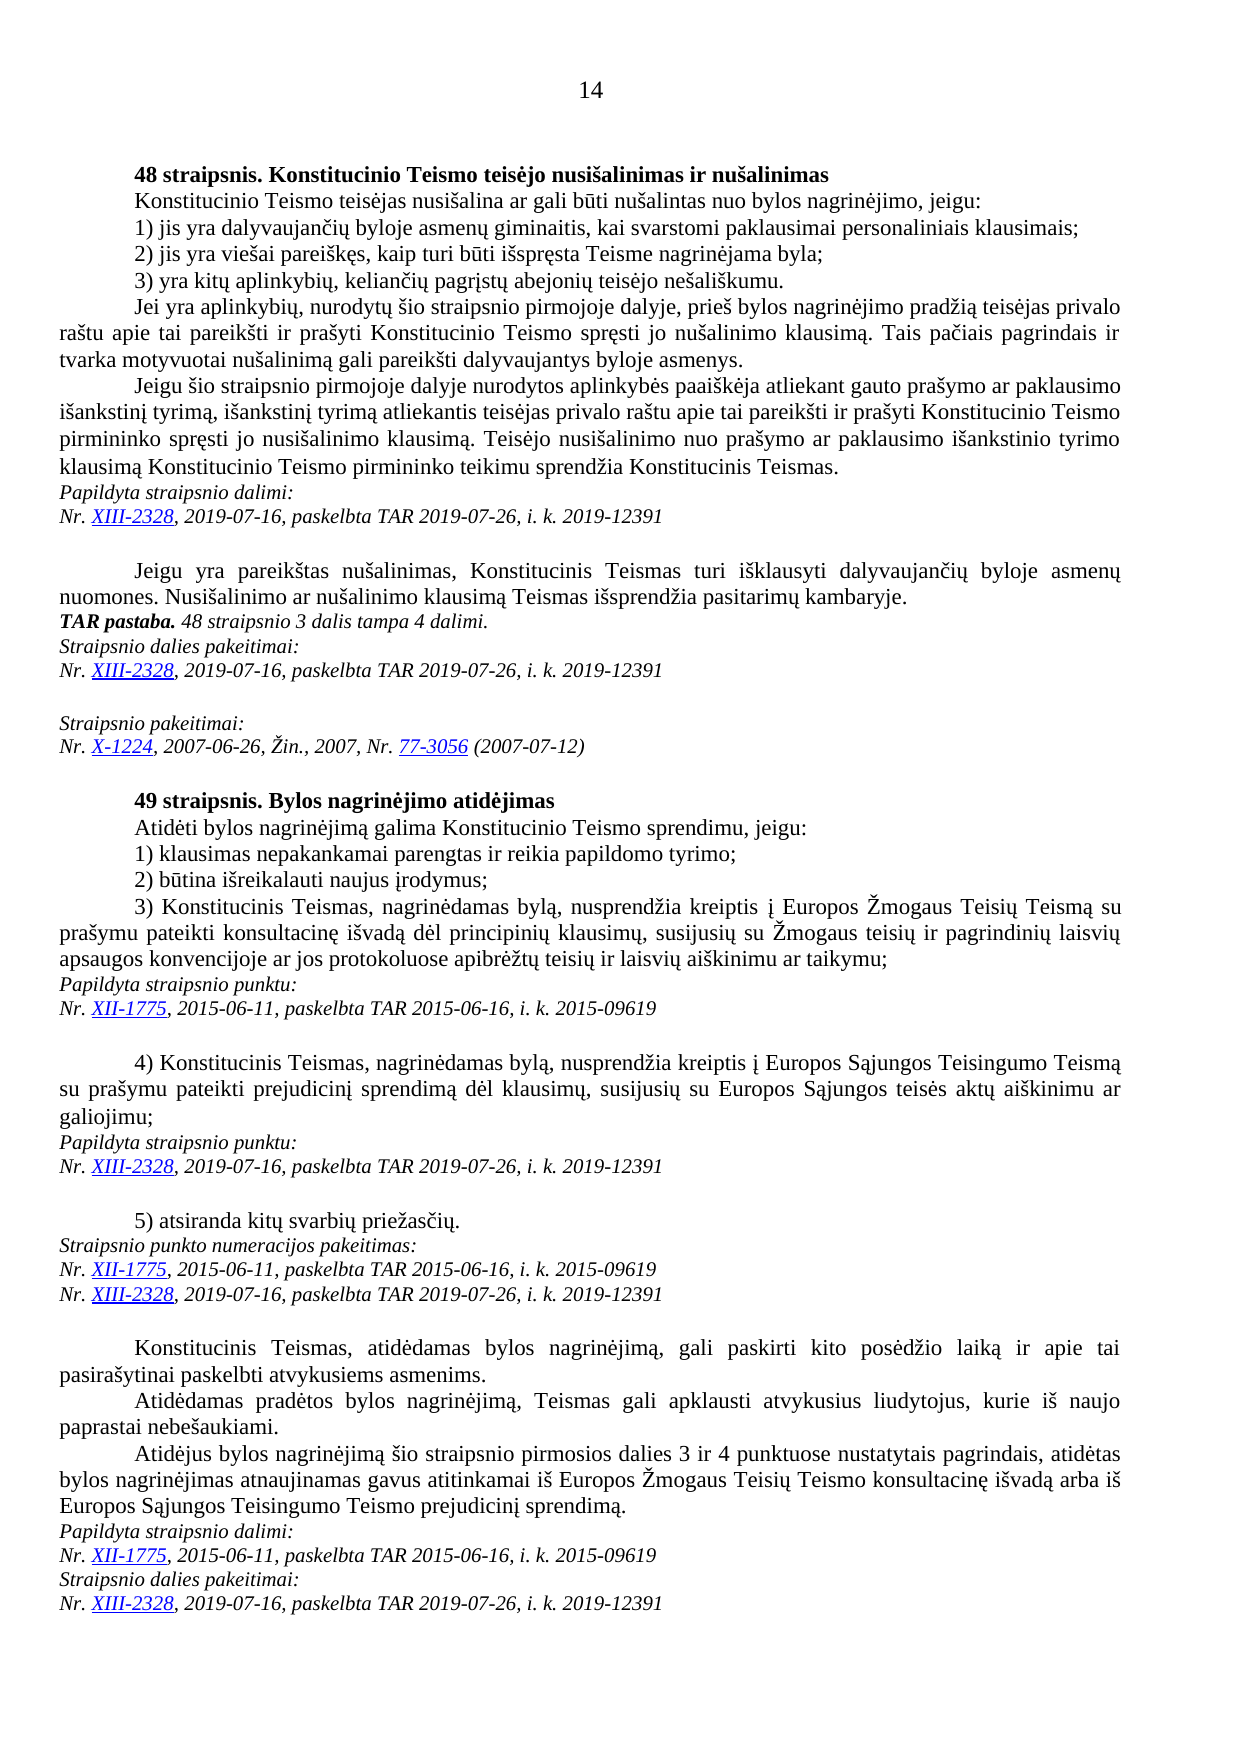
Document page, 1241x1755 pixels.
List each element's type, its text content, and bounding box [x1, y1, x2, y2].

text Straipsnio dalies pakeitimai: [59, 1567, 1122, 1591]
text Atidėjus bylos nagrinėjimą šio straipsnio pirmosios dalies 3 ir 4 punktuose nustatytais pagrindais, atidėtas bylos nagrinėjimas atnaujinamas gavus atitinkamai iš Europos Žmogaus Teisių Teismo konsultacinę išvadą arba iš Europos Sąjungos Teisingumo Teismo prejudicinį sprendimą. [59, 1440, 1122, 1519]
text Konstitucinio Teismo teisėjas nusišalina ar gali būti nušalintas nuo bylos nagrinėjimo, jeigu: [59, 188, 1122, 214]
text Nr. XIII-2328, 2019-07-16, paskelbta TAR 2019-07-26, i. k. 2019-12391 [59, 1281, 1122, 1306]
text Nr. XII-1775, 2015-06-11, paskelbta TAR 2015-06-16, i. k. 2015-09619 [59, 1543, 1122, 1567]
text Nr. X-1224, 2007-06-26, Žin., 2007, Nr. 77-3056 (2007-07-12) [59, 734, 1122, 758]
text Nr. XII-1775, 2015-06-11, paskelbta TAR 2015-06-16, i. k. 2015-09619 [59, 996, 1122, 1020]
text 5) atsiranda kitų svarbių priežasčių. [59, 1207, 1122, 1233]
text Jei yra aplinkybių, nurodytų šio straipsnio pirmojoje dalyje, prieš bylos nagrinėjimo pradžią teisėjas privalo raštu apie tai pareikšti ir prašyti Konstitucinio Teismo spręsti jo nušalinimo klausimą. Tais pačiais pagrindais ir tvarka motyvuotai nušalinimą gali pareikšti dalyvaujantys byloje asmenys. [59, 293, 1122, 372]
text Straipsnio pakeitimai: [59, 710, 1122, 734]
text Papildyta straipsnio punktu: [59, 1130, 1122, 1154]
text Nr. XIII-2328, 2019-07-16, paskelbta TAR 2019-07-26, i. k. 2019-12391 [59, 658, 1122, 682]
text Papildyta straipsnio dalimi: [59, 480, 1122, 504]
text Atidėdamas pradėtos bylos nagrinėjimą, Teismas gali apklausti atvykusius liudytojus, kurie iš naujo paprastai nebešaukiami. [59, 1387, 1122, 1440]
text Nr. XIII-2328, 2019-07-16, paskelbta TAR 2019-07-26, i. k. 2019-12391 [59, 1591, 1122, 1615]
text 3) Konstitucinis Teismas, nagrinėdamas bylą, nusprendžia kreiptis į Europos Žmogaus Teisių Teismą su prašymu pateikti konsultacinę išvadą dėl principinių klausimų, susijusių su Žmogaus teisių ir pagrindinių laisvių apsaugos konvencijoje ar jos protokoluose apibrėžtų teisių ir laisvių aiškinimu ar taikymu; [59, 893, 1122, 972]
text Straipsnio dalies pakeitimai: [59, 633, 1122, 658]
text Atidėti bylos nagrinėjimą galima Konstitucinio Teismo sprendimu, jeigu: [59, 814, 1122, 840]
text 1) klausimas nepakankamai parengtas ir reikia papildomo tyrimo; [59, 840, 1122, 866]
text 49 straipsnis. Bylos nagrinėjimo atidėjimas [59, 787, 1122, 814]
text Nr. XIII-2328, 2019-07-16, paskelbta TAR 2019-07-26, i. k. 2019-12391 [59, 504, 1122, 528]
text Straipsnio punkto numeracijos pakeitimas: [59, 1233, 1122, 1257]
text 2) jis yra viešai pareiškęs, kaip turi būti išspręsta Teisme nagrinėjama byla; [59, 240, 1122, 267]
text Nr. XIII-2328, 2019-07-16, paskelbta TAR 2019-07-26, i. k. 2019-12391 [59, 1154, 1122, 1178]
text Papildyta straipsnio punktu: [59, 972, 1122, 996]
text 3) yra kitų aplinkybių, keliančių pagrįstų abejonių teisėjo nešališkumu. [59, 267, 1122, 293]
text 1) jis yra dalyvaujančių byloje asmenų giminaitis, kai svarstomi paklausimai personaliniais klausimais; [59, 214, 1122, 240]
text TAR pastaba. 48 straipsnio 3 dalis tampa 4 dalimi. [59, 609, 1122, 633]
text Jeigu šio straipsnio pirmojoje dalyje nurodytos aplinkybės paaiškėja atliekant gauto prašymo ar paklausimo išankstinį tyrimą, išankstinį tyrimą atliekantis teisėjas privalo raštu apie tai pareikšti ir prašyti Konstitucinio Teismo pirmininko spręsti jo nusišalinimo klausimą. Teisėjo nusišalinimo nuo prašymo ar paklausimo išankstinio tyrimo klausimą Konstitucinio Teismo pirmininko teikimu sprendžia Konstitucinis Teismas. [59, 372, 1122, 480]
text 2) būtina išreikalauti naujus įrodymus; [59, 866, 1122, 893]
text Nr. XII-1775, 2015-06-11, paskelbta TAR 2015-06-16, i. k. 2015-09619 [59, 1257, 1122, 1281]
text 48 straipsnis. Konstitucinio Teismo teisėjo nusišalinimas ir nušalinimas [59, 161, 1122, 188]
text 4) Konstitucinis Teismas, nagrinėdamas bylą, nusprendžia kreiptis į Europos Sąjungos Teisingumo Teismą su prašymu pateikti prejudicinį sprendimą dėl klausimų, susijusių su Europos Sąjungos teisės aktų aiškinimu ar galiojimu; [59, 1049, 1122, 1130]
text Jeigu yra pareikštas nušalinimas, Konstitucinis Teismas turi išklausyti dalyvaujančių byloje asmenų nuomones. Nusišalinimo ar nušalinimo klausimą Teismas išsprendžia pasitarimų kambaryje. [59, 557, 1122, 609]
text Konstitucinis Teismas, atidėdamas bylos nagrinėjimą, gali paskirti kito posėdžio laiką ir apie tai pasirašytinai paskelbti atvykusiems asmenims. [59, 1334, 1122, 1387]
text Papildyta straipsnio dalimi: [59, 1519, 1122, 1543]
